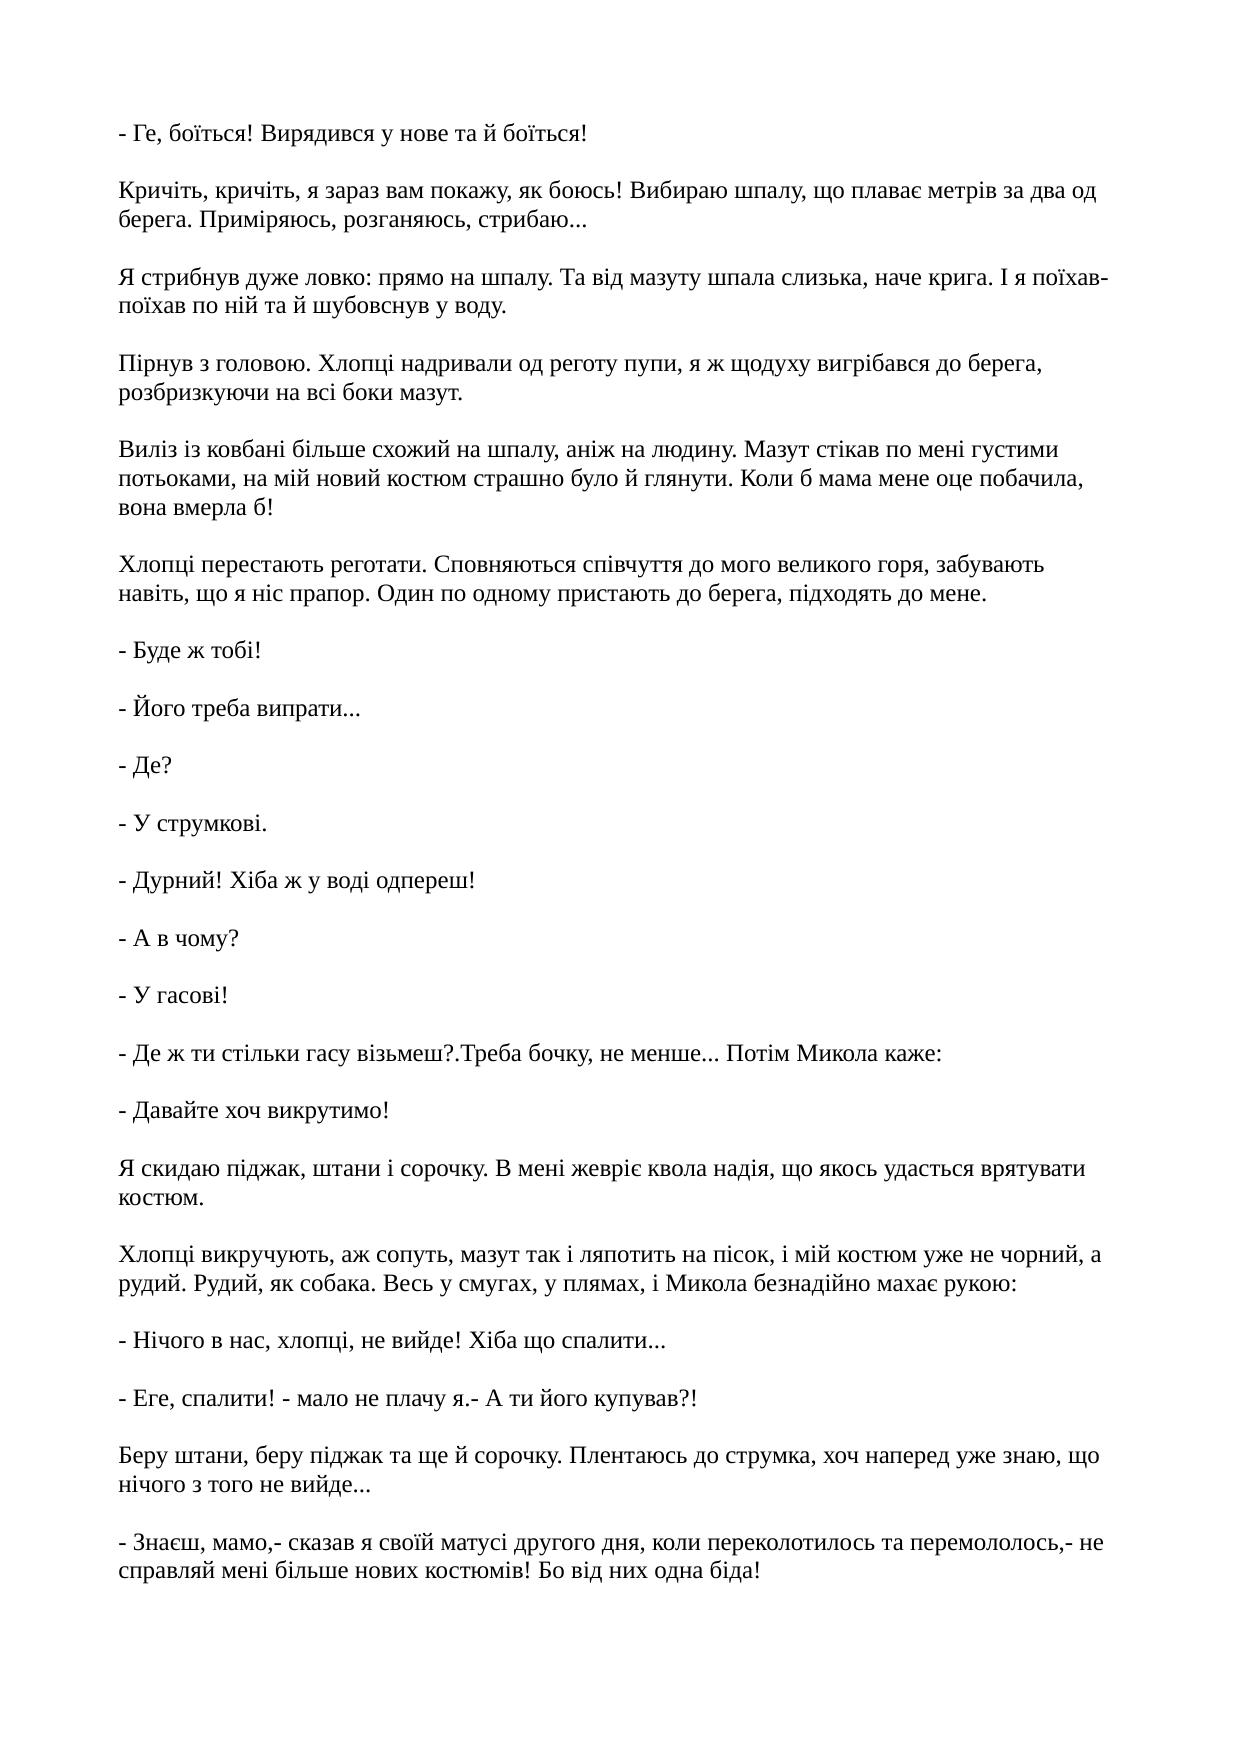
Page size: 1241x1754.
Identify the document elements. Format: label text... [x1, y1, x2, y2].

text Я скидаю піджак, штани і сорочку. В мені жевріє квола надія, що якось удасться врятувати костюм. [118, 1153, 1122, 1211]
text - Його треба випрати... [118, 693, 1122, 722]
text - Де ж ти стільки гасу візьмеш?.Треба бочку, не менше... Потім Микола каже: [118, 1038, 1122, 1067]
text - У гасові! [118, 981, 1122, 1009]
text Кричіть, кричіть, я зараз вам покажу, як боюсь! Вибираю шпалу, що плаває метрів за два од берега. Приміряюсь, розганяюсь, стрибаю... [118, 176, 1122, 233]
text Я стрибнув дуже ловко: прямо на шпалу. Та від мазуту шпала слизька, наче крига. І я поїхав-поїхав по ній та й шубовснув у воду. [118, 262, 1122, 319]
text - Давайте хоч викрутимо! [118, 1096, 1122, 1124]
text - А в чому? [118, 923, 1122, 952]
text - Дурний! Хіба ж у воді одпереш! [118, 866, 1122, 894]
text Пірнув з головою. Хлопці надривали од реготу пупи, я ж щодуху вигрібався до берега, розбризкуючи на всі боки мазут. [118, 348, 1122, 406]
text - У струмкові. [118, 808, 1122, 837]
text - Ге, боїться! Вирядився у нове та й боїться! [118, 118, 1122, 147]
text Хлопці перестають реготати. Сповняються співчуття до мого великого горя, забувають навіть, що я ніс прапор. Один по одному пристають до берега, підходять до мене. [118, 549, 1122, 607]
text - Еге, спалити! - мало не плачу я.- А ти його купував?! [118, 1383, 1122, 1412]
text - Знаєш, мамо,- сказав я своїй матусі другого дня, коли переколотилось та перемололось,- не справляй мені більше нових костюмів! Бо від них одна біда! [118, 1527, 1122, 1584]
text Хлопці викручують, аж сопуть, мазут так і ляпотить на пісок, і мій костюм уже не чорний, а рудий. Рудий, як собака. Весь у смугах, у плямах, і Микола безнадійно махає рукою: [118, 1239, 1122, 1297]
text Виліз із ковбані більше схожий на шпалу, аніж на людину. Мазут стікав по мені густими потьоками, на мій новий костюм страшно було й глянути. Коли б мама мене оце побачила, вона вмерла б! [118, 434, 1122, 521]
text - Нічого в нас, хлопці, не вийде! Хіба що спалити... [118, 1326, 1122, 1354]
text - Де? [118, 751, 1122, 779]
text Беру штани, беру піджак та ще й сорочку. Плентаюсь до струмка, хоч наперед уже знаю, що нічого з того не вийде... [118, 1441, 1122, 1498]
text - Буде ж тобі! [118, 636, 1122, 664]
